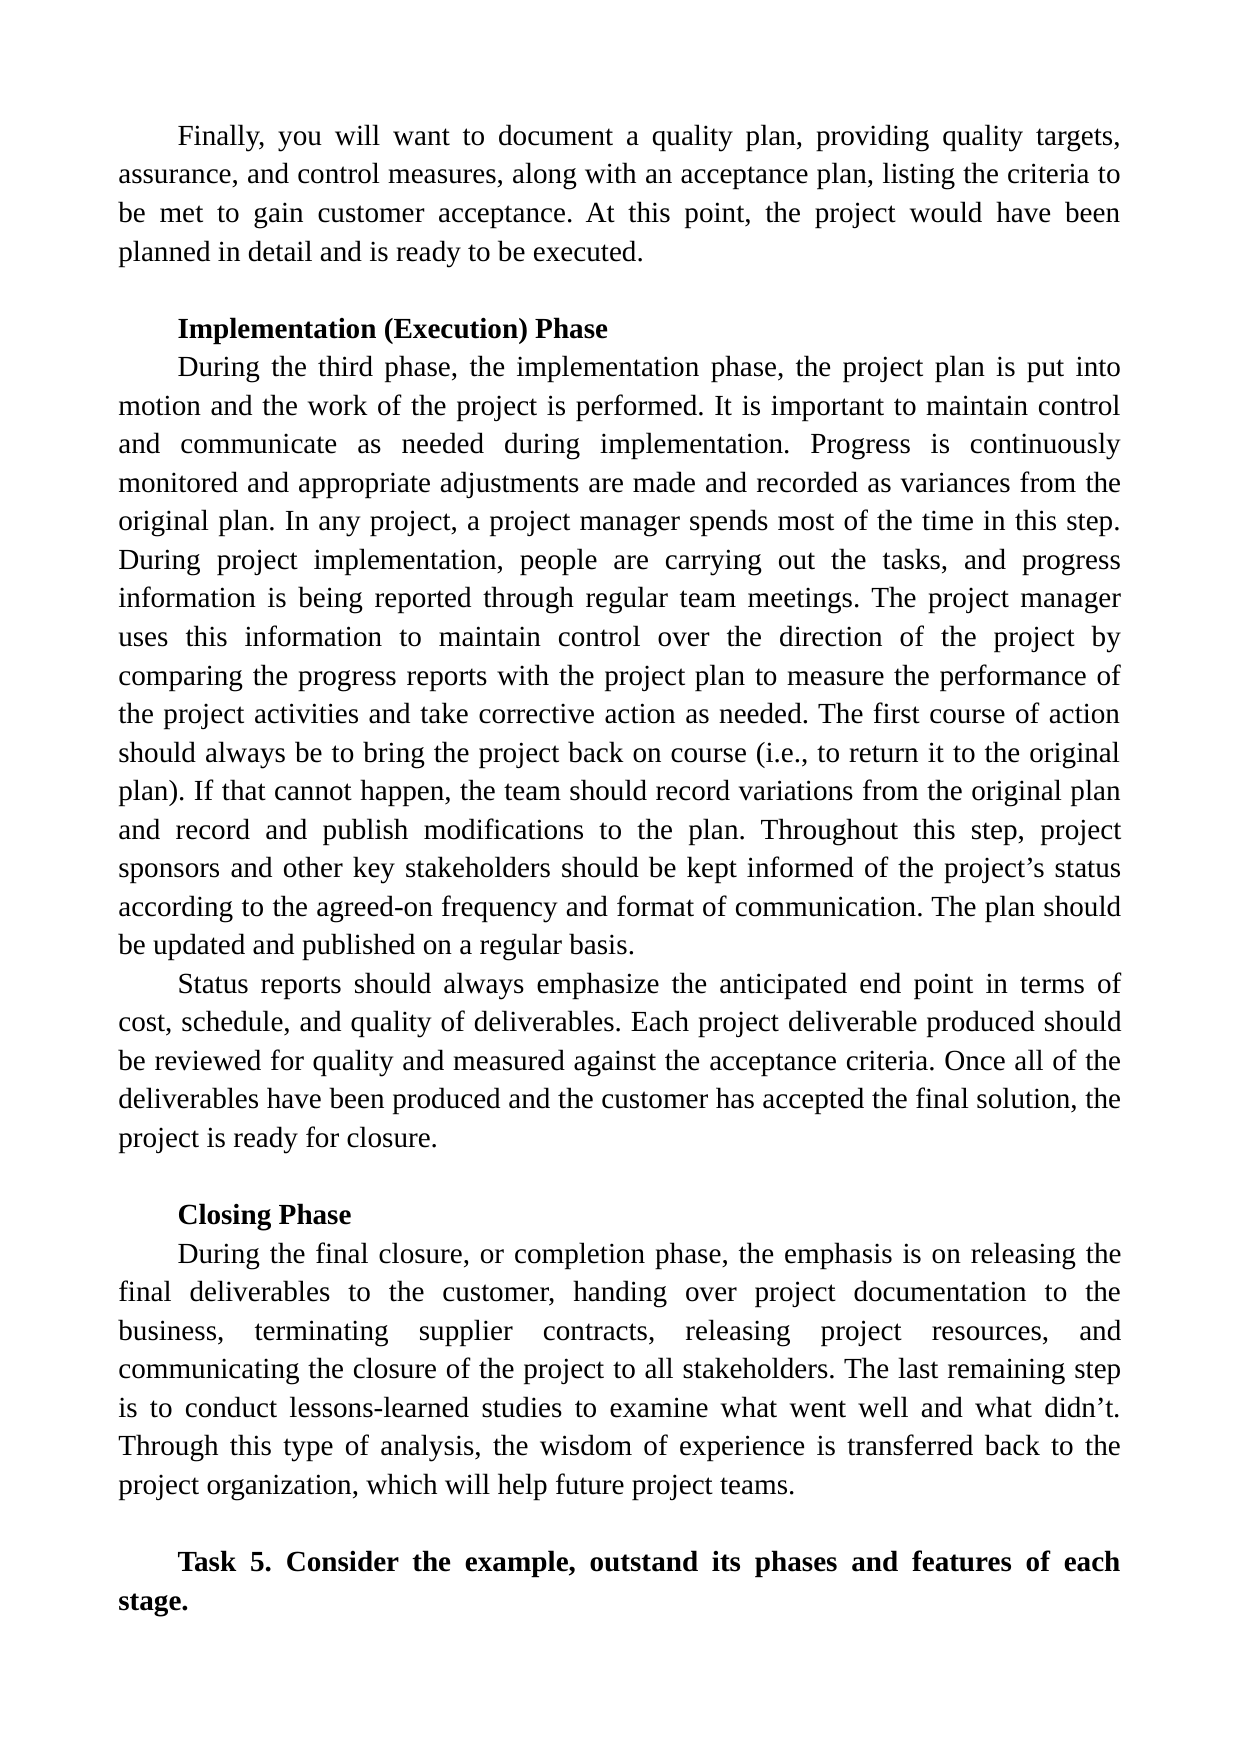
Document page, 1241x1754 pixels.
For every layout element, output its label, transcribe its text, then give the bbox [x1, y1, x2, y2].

text Closing Phase [118, 1197, 1122, 1231]
text During the third phase, the implementation phase, the project plan is put into motion and the work of the project is performed. It is important to maintain control and communicate as needed during implementation. Progress is continuously monitored and appropriate adjustments are made and recorded as variances from the original plan. In any project, a project manager spends most of the time in this step. During project implementation, people are carrying out the tasks, and progress information is being reported through regular team meetings. The project manager uses this information to maintain control over the direction of the project by comparing the progress reports with the project plan to measure the performance of the project activities and take corrective action as needed. The first course of action should always be to bring the project back on course (i.e., to return it to the original plan). If that cannot happen, the team should record variations from the original plan and record and publish modifications to the plan. Throughout this step, project sponsors and other key stakeholders should be kept informed of the project’s status according to the agreed-on frequency and format of communication. The plan should be updated and published on a regular basis. [118, 349, 1122, 961]
text During the final closure, or completion phase, the emphasis is on releasing the final deliverables to the customer, handing over project documentation to the business, terminating supplier contracts, releasing project resources, and communicating the closure of the project to all stakeholders. The last remaining step is to conduct lessons-learned studies to examine what went well and what didn’t. Through this type of analysis, the wisdom of experience is transferred back to the project organization, which will help future project teams. [118, 1236, 1122, 1501]
text Implementation (Execution) Phase [118, 311, 1122, 344]
text Finally, you will want to document a quality plan, providing quality targets, assurance, and control measures, along with an acceptance plan, listing the criteria to be met to gain customer acceptance. At this point, the project would have been planned in detail and is ready to be executed. [118, 118, 1122, 267]
text Task 5. Consider the example, outstand its phases and features of each stage. [118, 1544, 1122, 1616]
text Status reports should always emphasize the anticipated end point in terms of cost, schedule, and quality of deliverables. Each project deliverable produced should be reviewed for quality and measured against the acceptance criteria. Once all of the deliverables have been produced and the customer has accepted the final solution, the project is ready for closure. [118, 966, 1122, 1154]
